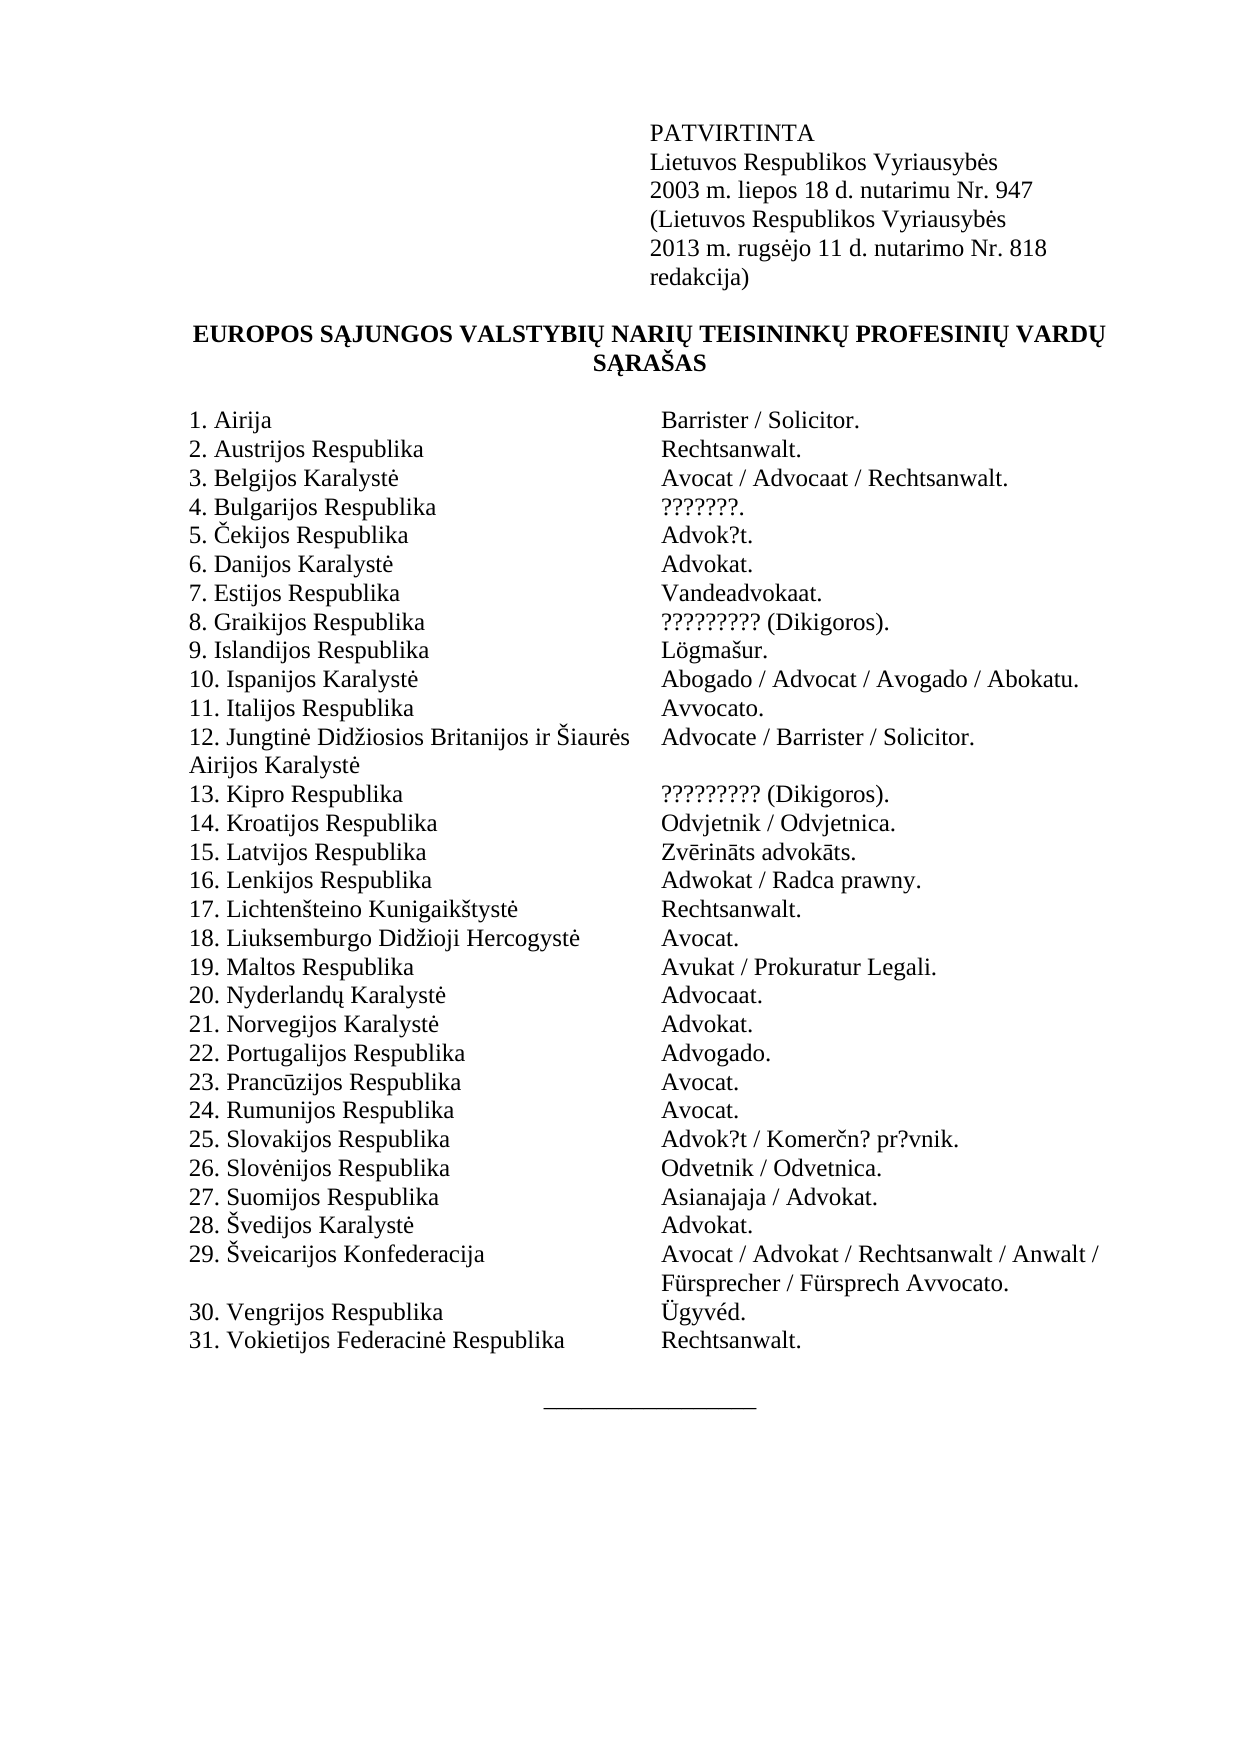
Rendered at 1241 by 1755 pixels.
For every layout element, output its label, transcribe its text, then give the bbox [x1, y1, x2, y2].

text 2013 m. rugsėjo 11 d. nutarimo Nr. 818 [649, 233, 1122, 262]
table_cell Advocate / Barrister / Solicitor. [650, 722, 1122, 779]
table_cell 26. Slovėnijos Respublika [177, 1153, 649, 1182]
table_cell Avukat / Prokuratur Legali. [650, 952, 1122, 981]
text PATVIRTINTA [649, 118, 1122, 147]
table_cell Adwokat / Radca prawny. [650, 866, 1122, 894]
table_cell 3. Belgijos Karalystė [177, 463, 649, 492]
table_cell Zvērināts advokāts. [650, 837, 1122, 866]
table_cell Rechtsanwalt. [650, 434, 1122, 463]
table_cell 10. Ispanijos Karalystė [177, 664, 649, 693]
table_cell Odvjetnik / Odvjetnica. [650, 808, 1122, 837]
table_cell Rechtsanwalt. [650, 1326, 1122, 1354]
table_cell Rechtsanwalt. [650, 894, 1122, 923]
table_cell 2. Austrijos Respublika [177, 434, 649, 463]
table_cell 16. Lenkijos Respublika [177, 866, 649, 894]
table_cell Abogado / Advocat / Avogado / Abokatu. [650, 664, 1122, 693]
table_cell 20. Nyderlandų Karalystė [177, 981, 649, 1009]
table_cell Avvocato. [650, 693, 1122, 722]
table_cell Avocat. [650, 923, 1122, 952]
table_cell Advokat. [650, 1211, 1122, 1239]
table_header Barrister / Solicitor. [650, 406, 1122, 434]
table_cell Odvetnik / Odvetnica. [650, 1153, 1122, 1182]
table_cell Ügyvéd. [650, 1297, 1122, 1326]
text _________________ [177, 1383, 1122, 1412]
table_cell 4. Bulgarijos Respublika [177, 492, 649, 521]
table_cell Avocat / Advocaat / Rechtsanwalt. [650, 463, 1122, 492]
table_cell 19. Maltos Respublika [177, 952, 649, 981]
table_header 1. Airija [177, 406, 649, 434]
table_cell 31. Vokietijos Federacinė Respublika [177, 1326, 649, 1354]
table_cell Lögmašur. [650, 636, 1122, 664]
table_cell 7. Estijos Respublika [177, 578, 649, 607]
table_cell 8. Graikijos Respublika [177, 607, 649, 636]
table_cell 28. Švedijos Karalystė [177, 1211, 649, 1239]
table_cell 24. Rumunijos Respublika [177, 1096, 649, 1124]
table_cell Advogado. [650, 1038, 1122, 1067]
table_cell Advokat. [650, 1009, 1122, 1038]
text EUROPOS SĄJUNGOS VALSTYBIŲ NARIŲ TEISININKŲ PROFESINIŲ VARDŲ SĄRAŠAS [177, 319, 1122, 377]
table_cell 11. Italijos Respublika [177, 693, 649, 722]
table_cell 12. Jungtinė Didžiosios Britanijos ir Šiaurės Airijos Karalystė [177, 722, 649, 779]
table_cell Vandeadvokaat. [650, 578, 1122, 607]
table_cell ????????? (Dikigoros). [650, 779, 1122, 808]
table_cell ???????. [650, 492, 1122, 521]
table_cell Avocat. [650, 1067, 1122, 1096]
table_cell Advokat. [650, 549, 1122, 578]
table_cell Avocat. [650, 1096, 1122, 1124]
table_cell Advok?t / Komerčn? pr?vnik. [650, 1124, 1122, 1153]
table_cell 14. Kroatijos Respublika [177, 808, 649, 837]
table_cell 6. Danijos Karalystė [177, 549, 649, 578]
table_cell 9. Islandijos Respublika [177, 636, 649, 664]
table_cell Advok?t. [650, 521, 1122, 549]
table_cell 30. Vengrijos Respublika [177, 1297, 649, 1326]
table_cell Avocat / Advokat / Rechtsanwalt / Anwalt / Fürsprecher / Fürsprech Avvocato. [650, 1239, 1122, 1297]
table_cell 29. Šveicarijos Konfederacija [177, 1239, 649, 1297]
text Lietuvos Respublikos Vyriausybės [649, 147, 1122, 176]
table_cell 18. Liuksemburgo Didžioji Hercogystė [177, 923, 649, 952]
table_cell 5. Čekijos Respublika [177, 521, 649, 549]
text redakcija) [649, 262, 1122, 291]
table_cell 22. Portugalijos Respublika [177, 1038, 649, 1067]
table_cell 17. Lichtenšteino Kunigaikštystė [177, 894, 649, 923]
table_cell 21. Norvegijos Karalystė [177, 1009, 649, 1038]
table_cell Asianajaja / Advokat. [650, 1182, 1122, 1211]
table_cell 15. Latvijos Respublika [177, 837, 649, 866]
table_cell 13. Kipro Respublika [177, 779, 649, 808]
text (Lietuvos Respublikos Vyriausybės [649, 204, 1122, 233]
text 2003 m. liepos 18 d. nutarimu Nr. 947 [649, 176, 1122, 204]
table_cell 27. Suomijos Respublika [177, 1182, 649, 1211]
table_cell ????????? (Dikigoros). [650, 607, 1122, 636]
table_cell 25. Slovakijos Respublika [177, 1124, 649, 1153]
table_cell 23. Prancūzijos Respublika [177, 1067, 649, 1096]
table_cell Advocaat. [650, 981, 1122, 1009]
